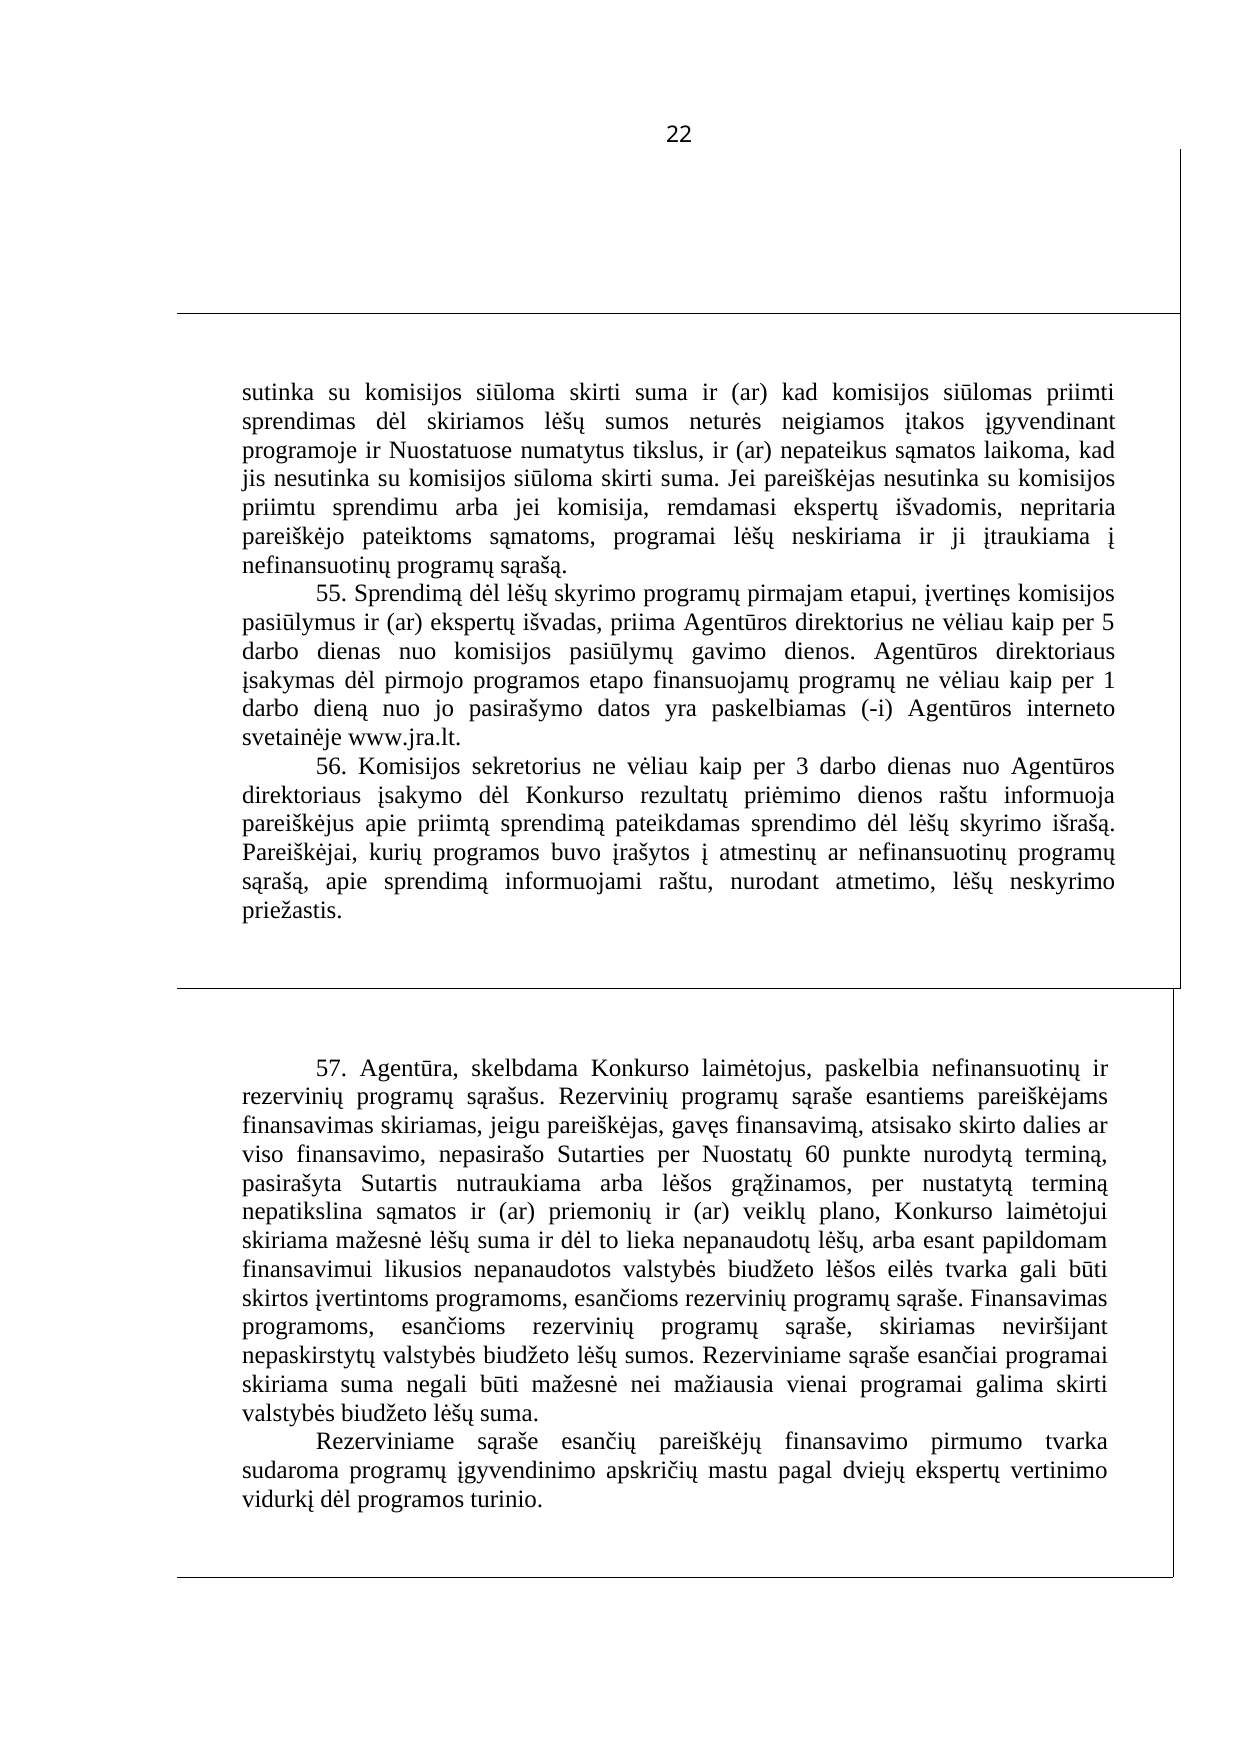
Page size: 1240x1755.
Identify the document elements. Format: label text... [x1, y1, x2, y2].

text 55. Sprendimą dėl lėšų skyrimo programų pirmajam etapui, įvertinęs komisijos pasiūlymus ir (ar) ekspertų išvadas, priima Agentūros direktorius ne vėliau kaip per 5 darbo dienas nuo komisijos pasiūlymų gavimo dienos. Agentūros direktoriaus įsakymas dėl pirmojo programos etapo finansuojamų programų ne vėliau kaip per 1 darbo dieną nuo jo pasirašymo datos yra paskelbiamas (-i) Agentūros interneto svetainėje www.jra.lt. [177, 578, 1180, 751]
text Rezerviniame sąraše esančių pareiškėjų finansavimo pirmumo tvarka sudaroma programų įgyvendinimo apskričių mastu pagal dviejų ekspertų vertinimo vidurkį dėl programos turinio. [177, 1426, 1173, 1577]
text 56. Komisijos sekretorius ne vėliau kaip per 3 darbo dienas nuo Agentūros direktoriaus įsakymo dėl Konkurso rezultatų priėmimo dienos raštu informuoja pareiškėjus apie priimtą sprendimą pateikdamas sprendimo dėl lėšų skyrimo išrašą. Pareiškėjai, kurių programos buvo įrašytos į atmestinų ar nefinansuotinų programų sąrašą, apie sprendimą informuojami raštu, nurodant atmetimo, lėšų neskyrimo priežastis. [177, 751, 1180, 988]
text sutinka su komisijos siūloma skirti suma ir (ar) kad komisijos siūlomas priimti sprendimas dėl skiriamos lėšų sumos neturės neigiamos įtakos įgyvendinant programoje ir Nuostatuose numatytus tikslus, ir (ar) nepateikus sąmatos laikoma, kad jis nesutinka su komisijos siūloma skirti suma. Jei pareiškėjas nesutinka su komisijos priimtu sprendimu arba jei komisija, remdamasi ekspertų išvadomis, nepritaria pareiškėjo pateiktoms sąmatoms, programai lėšų neskiriama ir ji įtraukiama į nefinansuotinų programų sąrašą. [177, 313, 1180, 578]
text 57. Agentūra, skelbdama Konkurso laimėtojus, paskelbia nefinansuotinų ir rezervinių programų sąrašus. Rezervinių programų sąraše esantiems pareiškėjams finansavimas skiriamas, jeigu pareiškėjas, gavęs finansavimą, atsisako skirto dalies ar viso finansavimo, nepasirašo Sutarties per Nuostatų 60 punkte nurodytą terminą, pasirašyta Sutartis nutraukiama arba lėšos grąžinamos, per nustatytą terminą nepatikslina sąmatos ir (ar) priemonių ir (ar) veiklų plano, Konkurso laimėtojui skiriama mažesnė lėšų suma ir dėl to lieka nepanaudotų lėšų, arba esant papildomam finansavimui likusios nepanaudotos valstybės biudžeto lėšos eilės tvarka gali būti skirtos įvertintoms programoms, esančioms rezervinių programų sąraše. Finansavimas programoms, esančioms rezervinių programų sąraše, skiriamas neviršijant nepaskirstytų valstybės biudžeto lėšų sumos. Rezerviniame sąraše esančiai programai skiriama suma negali būti mažesnė nei mažiausia vienai programai galima skirti valstybės biudžeto lėšų suma. [177, 988, 1173, 1426]
